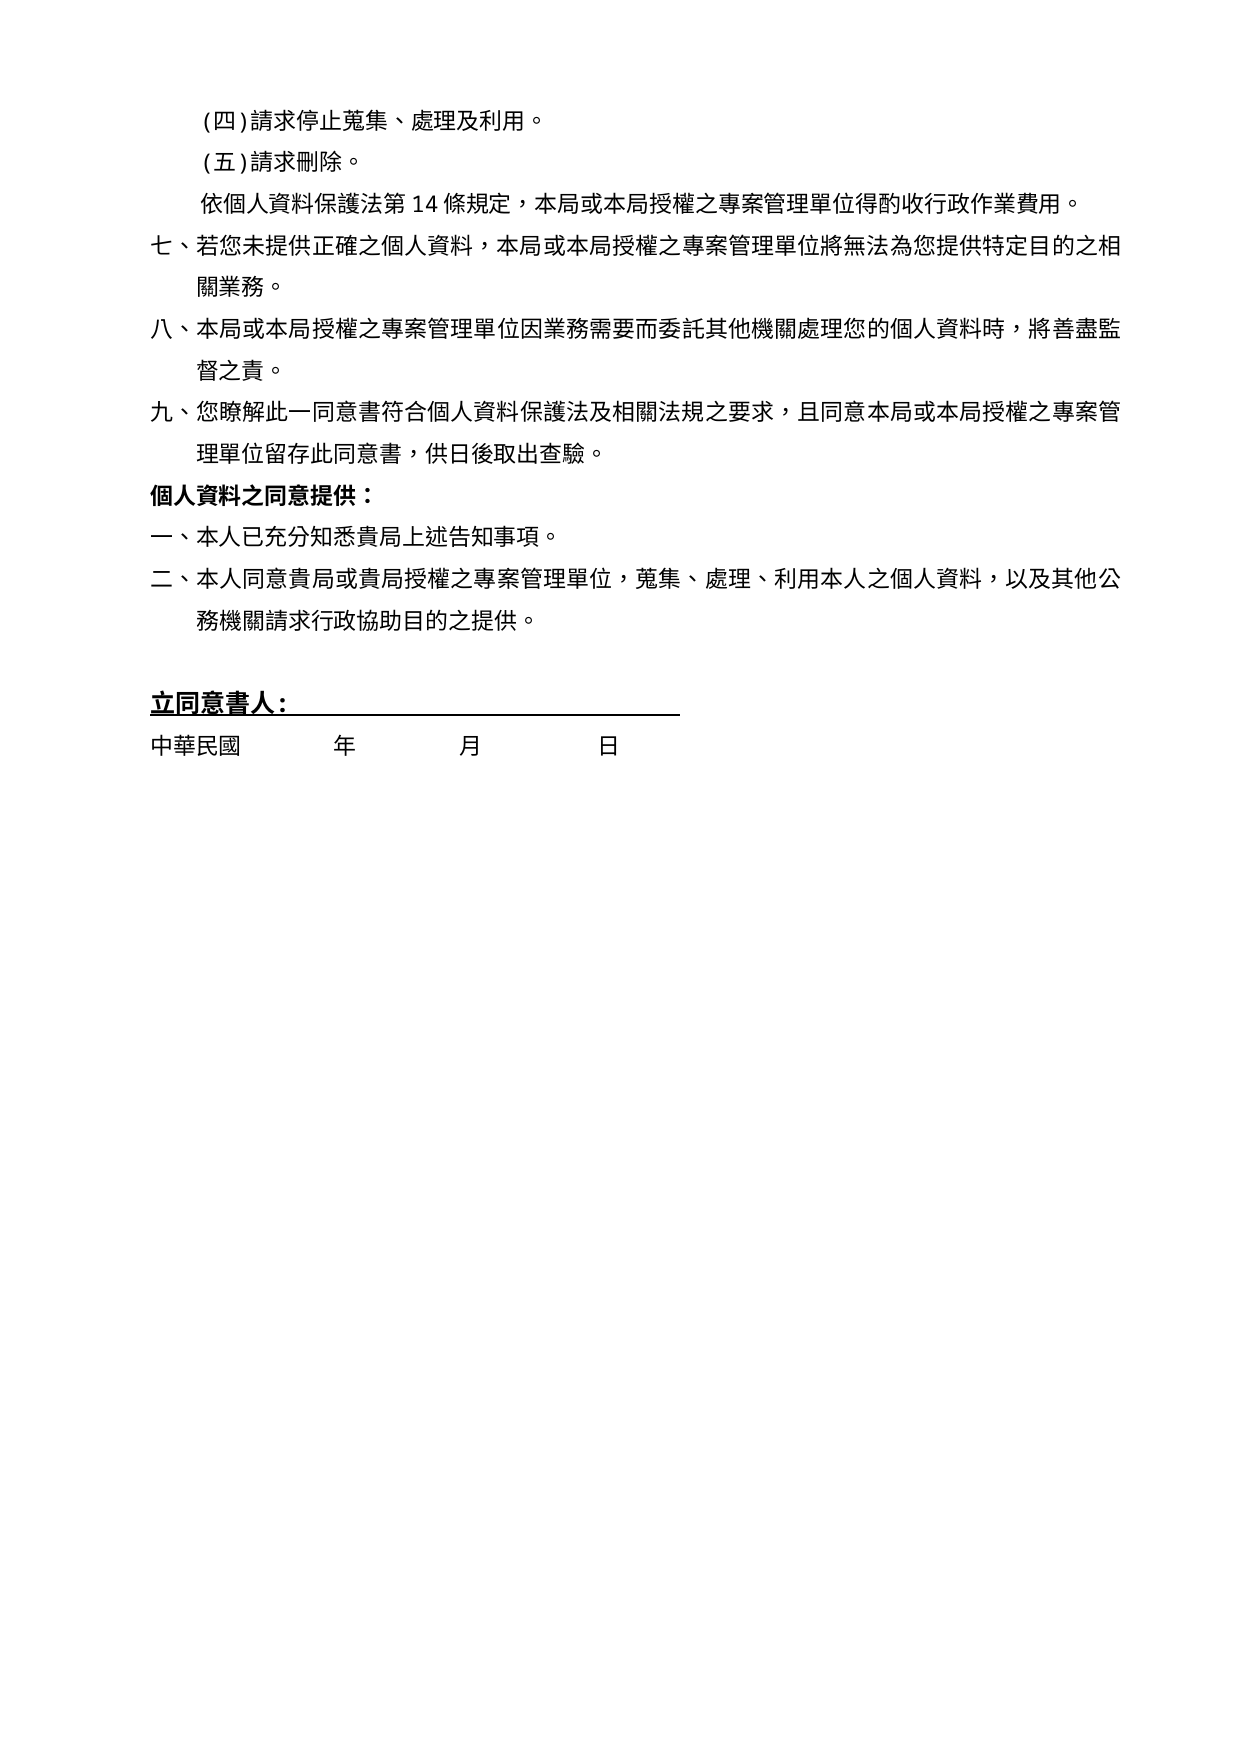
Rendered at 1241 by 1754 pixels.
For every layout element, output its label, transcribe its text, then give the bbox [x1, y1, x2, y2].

text 九、您瞭解此一同意書符合個人資料保護法及相關法規之要求，且同意本局或本局授權之專案管理單位留存此同意書，供日後取出查驗。 [150, 387, 1122, 471]
text 依個人資料保護法第14條規定，本局或本局授權之專案管理單位得酌收行政作業費用。 [200, 179, 1122, 221]
text 中華民國 年 月 日 [150, 721, 1122, 762]
text 個人資料之同意提供： [150, 471, 1122, 512]
text 一、本人已充分知悉貴局上述告知事項。 [150, 512, 1122, 554]
text 八、本局或本局授權之專案管理單位因業務需要而委託其他機關處理您的個人資料時，將善盡監督之責。 [150, 304, 1122, 387]
text 二、本人同意貴局或貴局授權之專案管理單位，蒐集、處理、利用本人之個人資料，以及其他公務機關請求行政協助目的之提供。 [150, 554, 1122, 637]
text (五)請求刪除。 [200, 137, 1122, 179]
text 立同意書人: [150, 679, 1122, 721]
text 七、若您未提供正確之個人資料，本局或本局授權之專案管理單位將無法為您提供特定目的之相關業務。 [150, 221, 1122, 304]
text (四)請求停止蒐集、處理及利用。 [200, 96, 1122, 137]
